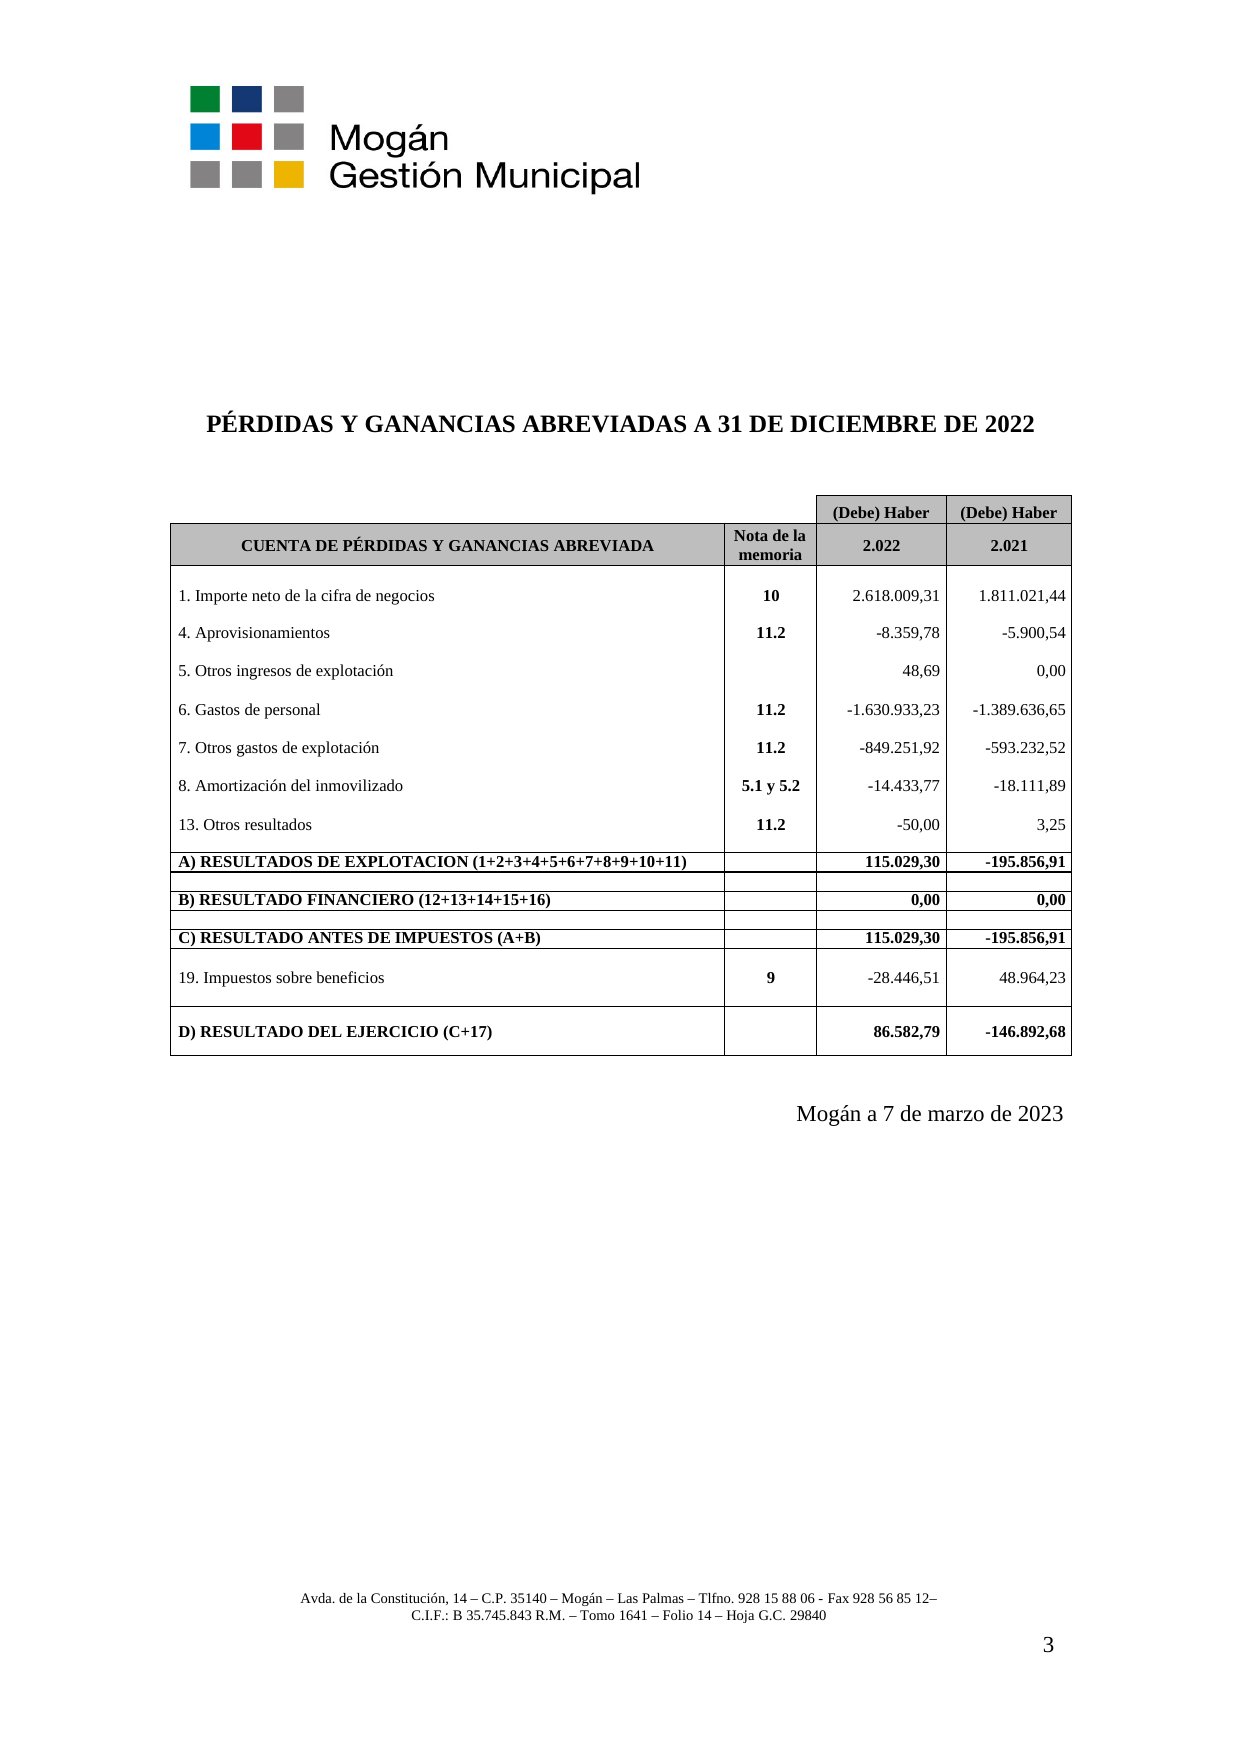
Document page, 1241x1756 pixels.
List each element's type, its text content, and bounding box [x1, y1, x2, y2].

table_cell 3,25 [947, 805, 1071, 852]
table_cell A) RESULTADOS DE EXPLOTACION (1+2+3+4+5+6+7+8+9+10+11) [171, 853, 724, 871]
table_cell 11.2 [725, 729, 816, 767]
table_cell 5.1 y 5.2 [725, 767, 816, 805]
table_cell Nota de la memoria [725, 524, 816, 565]
table_cell -146.892,68 [947, 1007, 1071, 1055]
table_cell [171, 873, 724, 891]
table_cell 1. Importe neto de la cifra de negocios [171, 566, 724, 613]
table_cell -28.446,51 [817, 949, 946, 1006]
table_cell -849.251,92 [817, 729, 946, 767]
table_cell [817, 873, 946, 891]
table_header (Debe) Haber [817, 496, 946, 523]
table_cell 86.582,79 [817, 1007, 946, 1055]
table_cell 13. Otros resultados [171, 805, 724, 852]
table_cell 0,00 [947, 652, 1071, 690]
table_cell 10 [725, 566, 816, 613]
table_cell 0,00 [817, 892, 946, 910]
table_cell -593.232,52 [947, 729, 1071, 767]
table_cell [725, 892, 816, 910]
table_cell 48.964,23 [947, 949, 1071, 1006]
table_cell 2.021 [947, 524, 1071, 565]
table_cell 19. Impuestos sobre beneficios [171, 949, 724, 1006]
table_cell 11.2 [725, 805, 816, 852]
table_cell 9 [725, 949, 816, 1006]
table_cell D) RESULTADO DEL EJERCICIO (C+17) [171, 1007, 724, 1055]
table_cell -1.630.933,23 [817, 690, 946, 728]
text Mogán a 7 de marzo de 2023 [796, 1100, 1122, 1127]
table_cell B) RESULTADO FINANCIERO (12+13+14+15+16) [171, 892, 724, 910]
table_cell [171, 911, 724, 929]
table_cell [725, 1007, 816, 1055]
table_header [171, 495, 816, 523]
table_cell C) RESULTADO ANTES DE IMPUESTOS (A+B) [171, 930, 724, 948]
table_cell 1.811.021,44 [947, 566, 1071, 613]
table_cell [725, 911, 816, 929]
table_cell 4. Aprovisionamientos [171, 614, 724, 652]
table_header (Debe) Haber [947, 496, 1071, 523]
table_cell -1.389.636,65 [947, 690, 1071, 728]
table_cell 115.029,30 [817, 930, 946, 948]
table_cell 0,00 [947, 892, 1071, 910]
table_cell 11.2 [725, 690, 816, 728]
table_cell -14.433,77 [817, 767, 946, 805]
table_cell 11.2 [725, 614, 816, 652]
table_cell 115.029,30 [817, 853, 946, 871]
table_cell -5.900,54 [947, 614, 1071, 652]
table_cell 48,69 [817, 652, 946, 690]
table_cell 6. Gastos de personal [171, 690, 724, 728]
table_cell 2.022 [817, 524, 946, 565]
table_cell [725, 652, 816, 690]
table_cell CUENTA DE PÉRDIDAS Y GANANCIAS ABREVIADA [171, 524, 724, 565]
table_cell [725, 853, 816, 871]
table_cell [725, 873, 816, 891]
table_cell -195.856,91 [947, 853, 1071, 871]
text Avda. de la Constitución, 14 – C.P. 35140 – Mogán – Las Palmas – Tlfno. 928 15 88 06 - Fax 928 56 85 12– C.I.F.: B 35.745.843 R.M. – Tomo 1641 – Folio 14 – Hoja G.C. 29840 [300, 1589, 972, 1623]
table_cell [947, 911, 1071, 929]
table_cell -8.359,78 [817, 614, 946, 652]
table_cell -18.111,89 [947, 767, 1071, 805]
table_cell [947, 873, 1071, 891]
table_cell 7. Otros gastos de explotación [171, 729, 724, 767]
table_cell 2.618.009,31 [817, 566, 946, 613]
table_cell [725, 930, 816, 948]
table_cell 5. Otros ingresos de explotación [171, 652, 724, 690]
table_cell -195.856,91 [947, 930, 1071, 948]
table_cell 8. Amortización del inmovilizado [171, 767, 724, 805]
table_cell -50,00 [817, 805, 946, 852]
text PÉRDIDAS Y GANANCIAS ABREVIADAS A 31 DE DICIEMBRE DE 2022 [206, 409, 1122, 437]
table_cell [817, 911, 946, 929]
